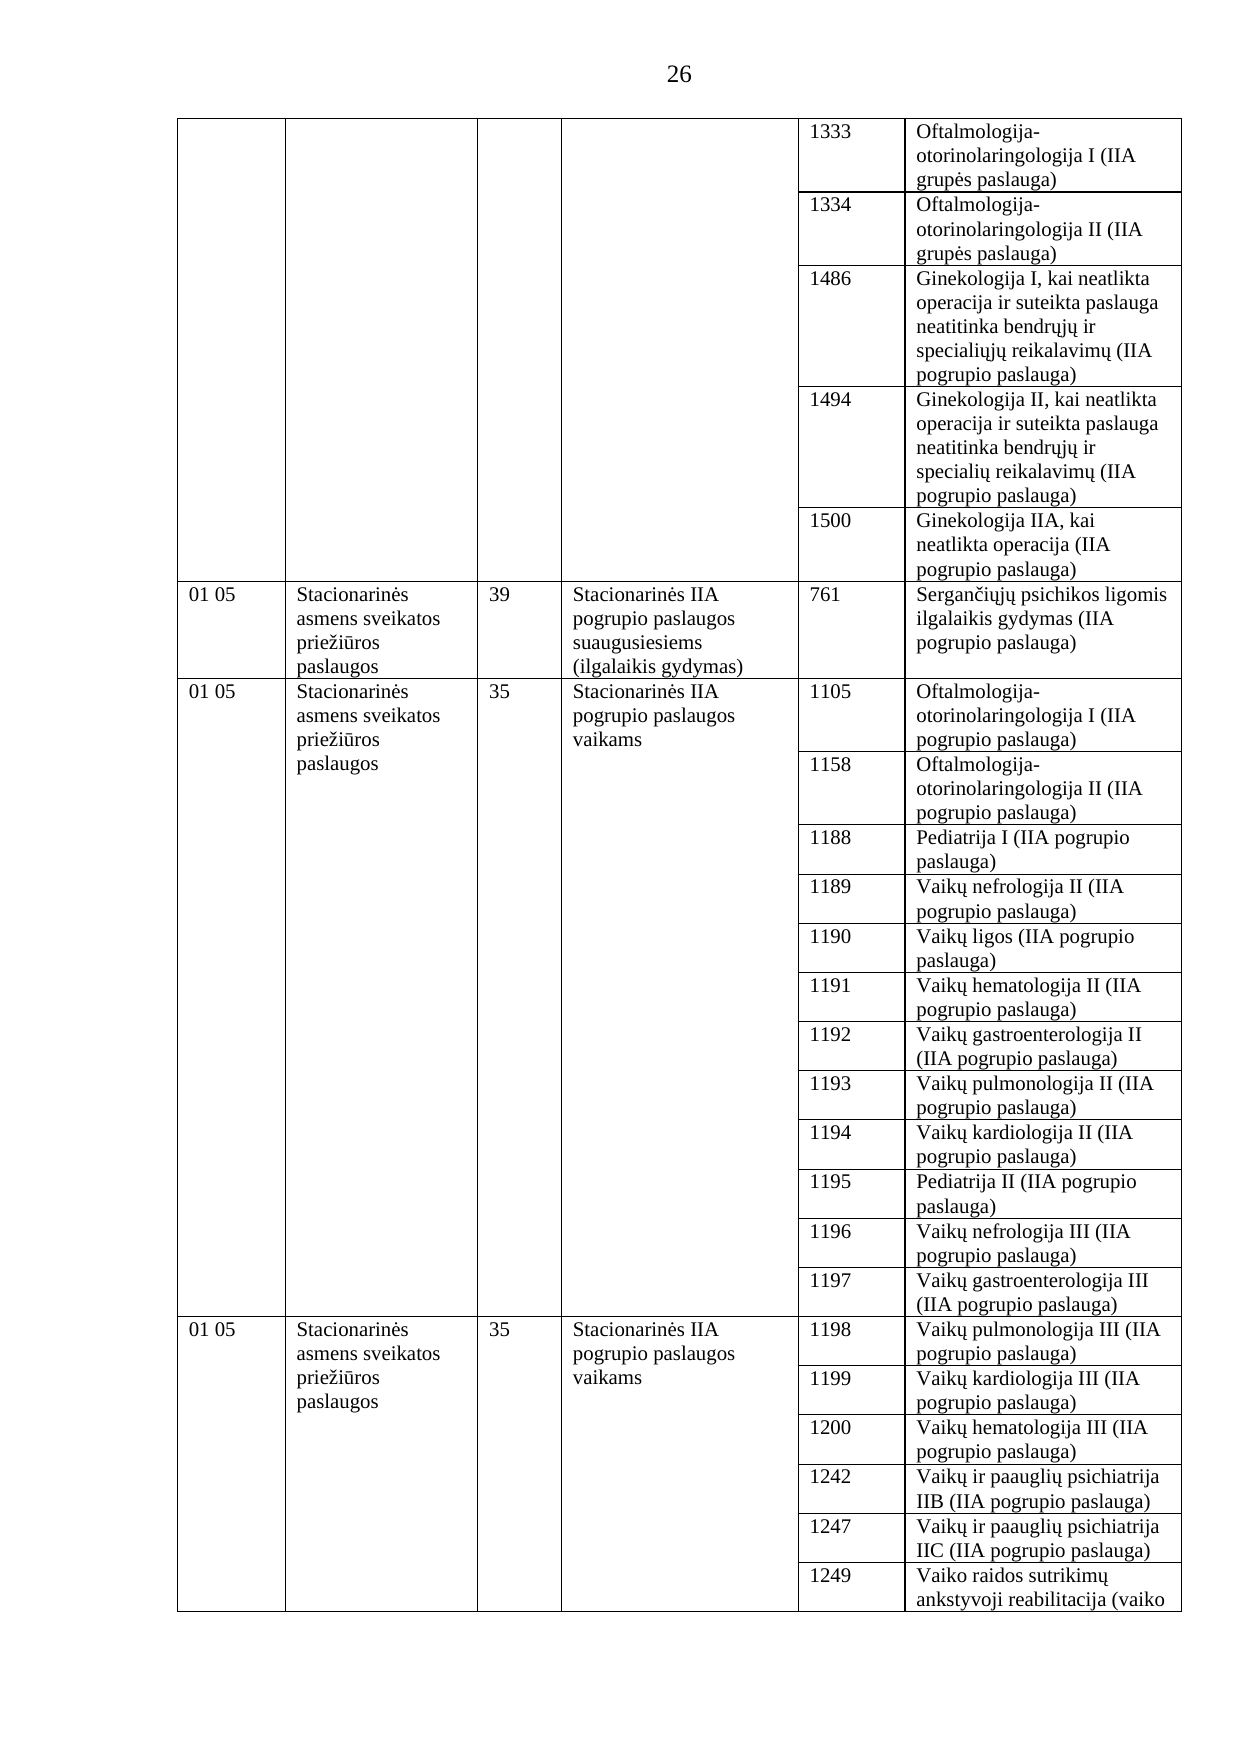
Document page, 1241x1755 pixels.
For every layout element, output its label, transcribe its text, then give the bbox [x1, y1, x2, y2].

table_cell 39 [478, 582, 561, 678]
table_cell Ginekologija II, kai neatlikta operacija ir suteikta paslauga neatitinka bendrųjų ir specialių reikalavimų (IIA pogrupio paslauga) [906, 387, 1181, 507]
table_cell Vaikų ligos (IIA pogrupio paslauga) [906, 924, 1181, 972]
table_cell [478, 119, 561, 581]
table_cell 1105 [799, 679, 904, 751]
table_cell Ginekologija I, kai neatlikta operacija ir suteikta paslauga neatitinka bendrųjų ir specialiųjų reikalavimų (IIA pogrupio paslauga) [906, 266, 1181, 386]
table_cell 1191 [799, 973, 904, 1021]
table_cell 35 [478, 1317, 561, 1611]
table_cell 761 [799, 582, 904, 678]
table_cell Oftalmologija-otorinolaringologija II (IIA pogrupio paslauga) [906, 752, 1181, 824]
table_cell 1494 [799, 387, 904, 507]
table_cell 1200 [799, 1415, 904, 1463]
table_cell Stacionarinės IIA pogrupio paslaugos vaikams [562, 1317, 798, 1611]
table_cell Pediatrija I (IIA pogrupio paslauga) [906, 825, 1181, 873]
table_cell 1242 [799, 1465, 904, 1513]
table_cell 1192 [799, 1022, 904, 1070]
table_cell 1486 [799, 266, 904, 386]
table_cell Vaikų pulmonologija II (IIA pogrupio paslauga) [906, 1071, 1181, 1119]
table_cell Vaikų gastroenterologija III (IIA pogrupio paslauga) [906, 1268, 1181, 1316]
table_cell Vaikų kardiologija II (IIA pogrupio paslauga) [906, 1120, 1181, 1168]
table_cell 35 [478, 679, 561, 1316]
table_cell Vaikų nefrologija II (IIA pogrupio paslauga) [906, 875, 1181, 923]
table_cell [286, 119, 477, 581]
table_cell Vaikų kardiologija III (IIA pogrupio paslauga) [906, 1366, 1181, 1414]
table_cell 1194 [799, 1120, 904, 1168]
table_cell Vaikų gastroenterologija II (IIA pogrupio paslauga) [906, 1022, 1181, 1070]
table_cell Ginekologija IIA, kai neatlikta operacija (IIA pogrupio paslauga) [906, 508, 1181, 581]
table_cell Stacionarinės IIA pogrupio paslaugos suaugusiesiems (ilgalaikis gydymas) [562, 582, 798, 678]
table_cell Stacionarinės asmens sveikatos priežiūros paslaugos [286, 679, 477, 1316]
table_cell Vaikų hematologija III (IIA pogrupio paslauga) [906, 1415, 1181, 1463]
table_cell 1195 [799, 1170, 904, 1218]
table_cell [562, 119, 798, 581]
table_cell 1199 [799, 1366, 904, 1414]
table_cell 01 05 [178, 582, 285, 678]
table_cell 1158 [799, 752, 904, 824]
table_cell 1196 [799, 1219, 904, 1267]
table_cell 1249 [799, 1563, 904, 1611]
table_cell Sergančiųjų psichikos ligomis ilgalaikis gydymas (IIA pogrupio paslauga) [906, 582, 1181, 678]
table_cell Vaikų nefrologija III (IIA pogrupio paslauga) [906, 1219, 1181, 1267]
table_cell Vaikų ir paauglių psichiatrija IIB (IIA pogrupio paslauga) [906, 1465, 1181, 1513]
table_cell 01 05 [178, 679, 285, 1316]
table_cell Pediatrija II (IIA pogrupio paslauga) [906, 1170, 1181, 1218]
table_cell 01 05 [178, 1317, 285, 1611]
table_cell 1247 [799, 1514, 904, 1562]
table_cell Vaikų hematologija II (IIA pogrupio paslauga) [906, 973, 1181, 1021]
table_cell 1190 [799, 924, 904, 972]
table_cell Stacionarinės IIA pogrupio paslaugos vaikams [562, 679, 798, 1316]
table_cell 1189 [799, 875, 904, 923]
table_cell 1193 [799, 1071, 904, 1119]
table_cell Stacionarinės asmens sveikatos priežiūros paslaugos [286, 582, 477, 678]
table_cell Vaikų ir paauglių psichiatrija IIC (IIA pogrupio paslauga) [906, 1514, 1181, 1562]
table_cell [178, 119, 285, 581]
table_cell Oftalmologija-otorinolaringologija I (IIA grupės paslauga) [906, 119, 1181, 191]
table_cell Vaikų pulmonologija III (IIA pogrupio paslauga) [906, 1317, 1181, 1365]
table_cell 1500 [799, 508, 904, 581]
table_cell 1197 [799, 1268, 904, 1316]
table_cell Oftalmologija-otorinolaringologija II (IIA grupės paslauga) [906, 193, 1181, 264]
table_cell Stacionarinės asmens sveikatos priežiūros paslaugos [286, 1317, 477, 1611]
table_cell Oftalmologija-otorinolaringologija I (IIA pogrupio paslauga) [906, 679, 1181, 751]
table_cell 1198 [799, 1317, 904, 1365]
table_cell 1333 [799, 119, 904, 191]
table_cell 1334 [799, 193, 904, 264]
table_cell Vaiko raidos sutrikimų ankstyvoji reabilitacija (vaiko [906, 1563, 1181, 1611]
table_cell 1188 [799, 825, 904, 873]
